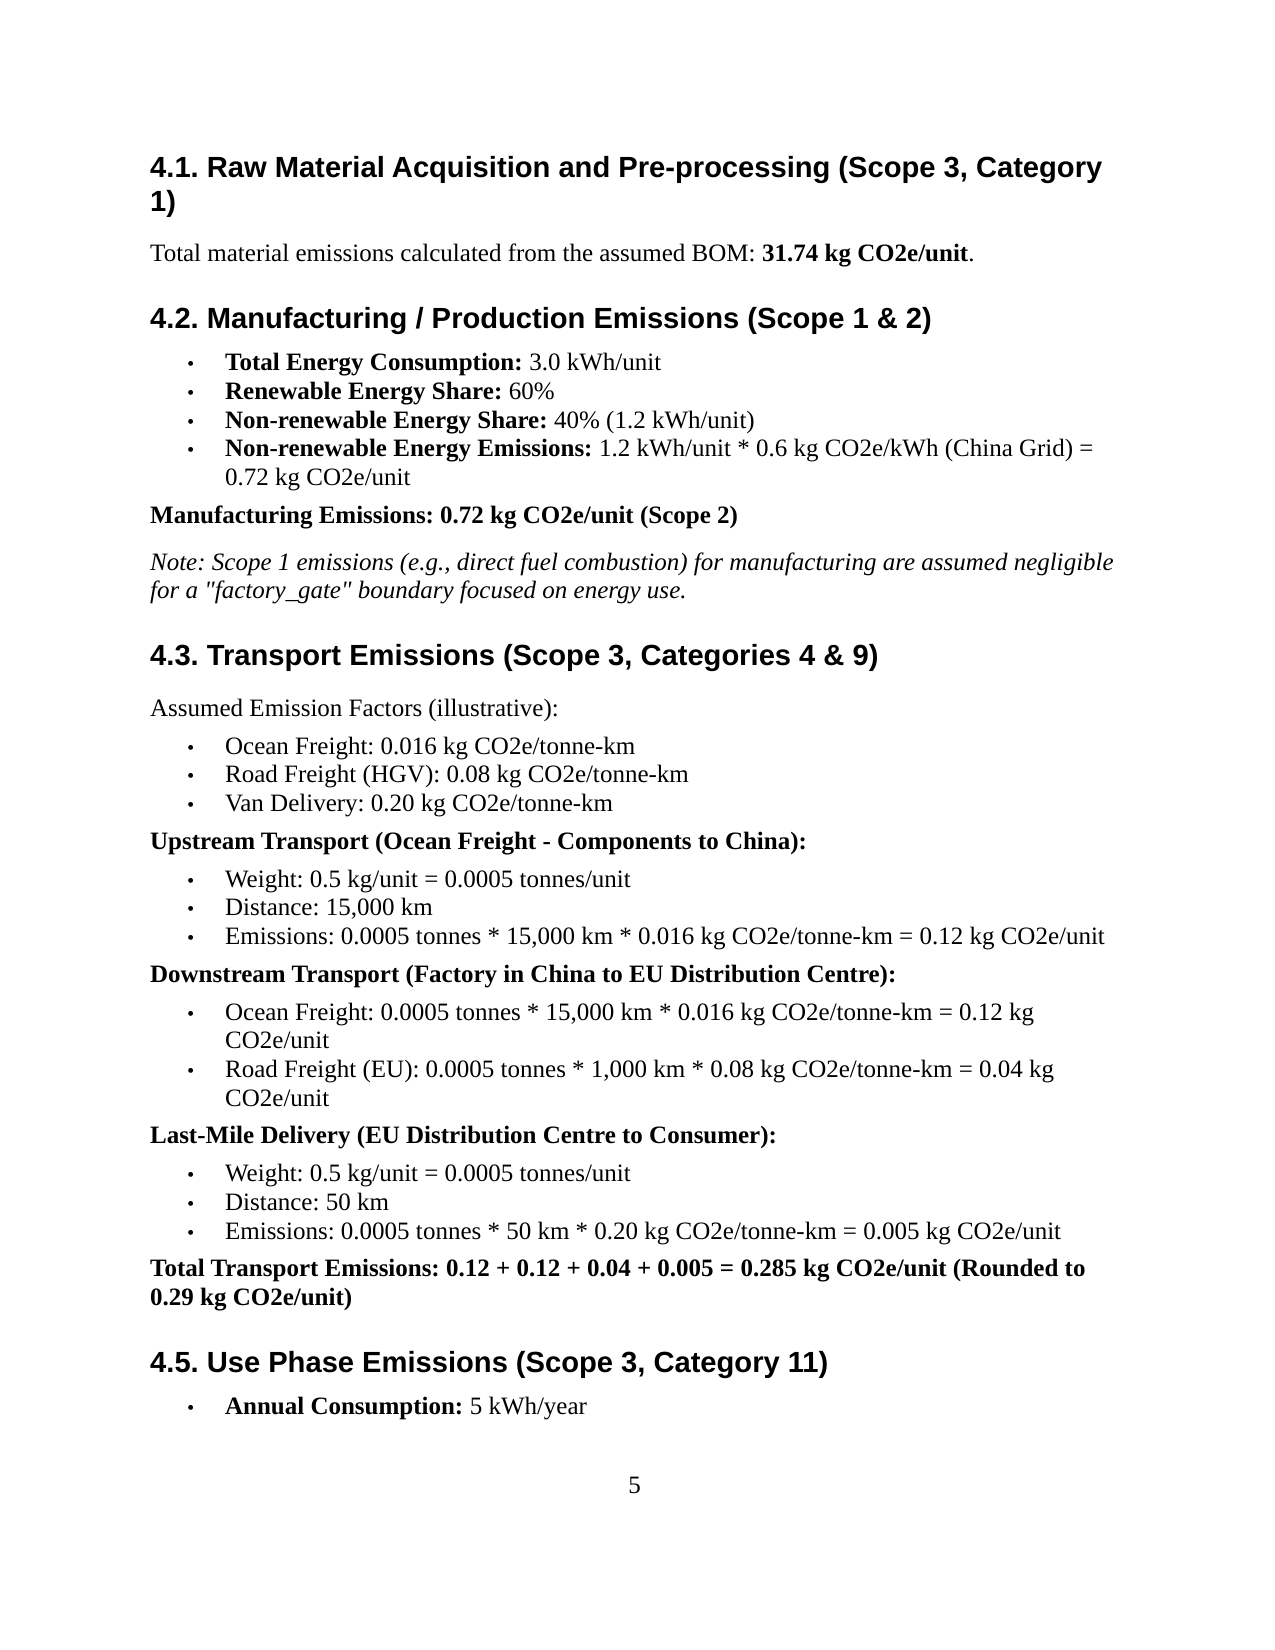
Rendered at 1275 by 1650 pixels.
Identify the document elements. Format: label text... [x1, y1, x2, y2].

subtitle 4.5. Use Phase Emissions (Scope 3, Category 11) [150, 1345, 1125, 1378]
list Emissions: 0.0005 tonnes * 15,000 km * 0.016 kg CO2e/tonne-km = 0.12 kg CO2e/unit [187, 921, 1125, 950]
text Note: Scope 1 emissions (e.g., direct fuel combustion) for manufacturing are assumed negligible for a "factory_gate" boundary focused on energy use. [150, 547, 1125, 604]
text Total material emissions calculated from the assumed BOM: 31.74 kg CO2e/unit. [150, 238, 1125, 267]
list Total Energy Consumption: 3.0 kWh/unit [187, 347, 1125, 376]
list Van Delivery: 0.20 kg CO2e/tonne-km [187, 788, 1125, 817]
list Weight: 0.5 kg/unit = 0.0005 tonnes/unit [187, 1158, 1125, 1187]
list Non-renewable Energy Share: 40% (1.2 kWh/unit) [187, 405, 1125, 433]
list Road Freight (EU): 0.0005 tonnes * 1,000 km * 0.08 kg CO2e/tonne-km = 0.04 kg CO2e/unit [187, 1054, 1125, 1112]
list Non-renewable Energy Emissions: 1.2 kWh/unit * 0.6 kg CO2e/kWh (China Grid) = 0.72 kg CO2e/unit [187, 433, 1125, 491]
list Road Freight (HGV): 0.08 kg CO2e/tonne-km [187, 759, 1125, 788]
text Manufacturing Emissions: 0.72 kg CO2e/unit (Scope 2) [150, 500, 1125, 529]
text Total Transport Emissions: 0.12 + 0.12 + 0.04 + 0.005 = 0.285 kg CO2e/unit (Rounded to 0.29 kg CO2e/unit) [150, 1253, 1125, 1311]
list Annual Consumption: 5 kWh/year [187, 1391, 1125, 1420]
list Distance: 15,000 km [187, 892, 1125, 921]
list Renewable Energy Share: 60% [187, 376, 1125, 405]
list Weight: 0.5 kg/unit = 0.0005 tonnes/unit [187, 864, 1125, 892]
subtitle 4.1. Raw Material Acquisition and Pre-processing (Scope 3, Category 1) [150, 150, 1125, 217]
list Emissions: 0.0005 tonnes * 50 km * 0.20 kg CO2e/tonne-km = 0.005 kg CO2e/unit [187, 1216, 1125, 1244]
text Assumed Emission Factors (illustrative): [150, 693, 1125, 722]
list Ocean Freight: 0.016 kg CO2e/tonne-km [187, 731, 1125, 759]
subtitle 4.3. Transport Emissions (Scope 3, Categories 4 & 9) [150, 638, 1125, 672]
list Distance: 50 km [187, 1187, 1125, 1216]
text Last-Mile Delivery (EU Distribution Centre to Consumer): [150, 1121, 1125, 1149]
subtitle 4.2. Manufacturing / Production Emissions (Scope 1 & 2) [150, 301, 1125, 335]
text Downstream Transport (Factory in China to EU Distribution Centre): [150, 959, 1125, 988]
list Ocean Freight: 0.0005 tonnes * 15,000 km * 0.016 kg CO2e/tonne-km = 0.12 kg CO2e/unit [187, 997, 1125, 1054]
text Upstream Transport (Ocean Freight - Components to China): [150, 826, 1125, 855]
